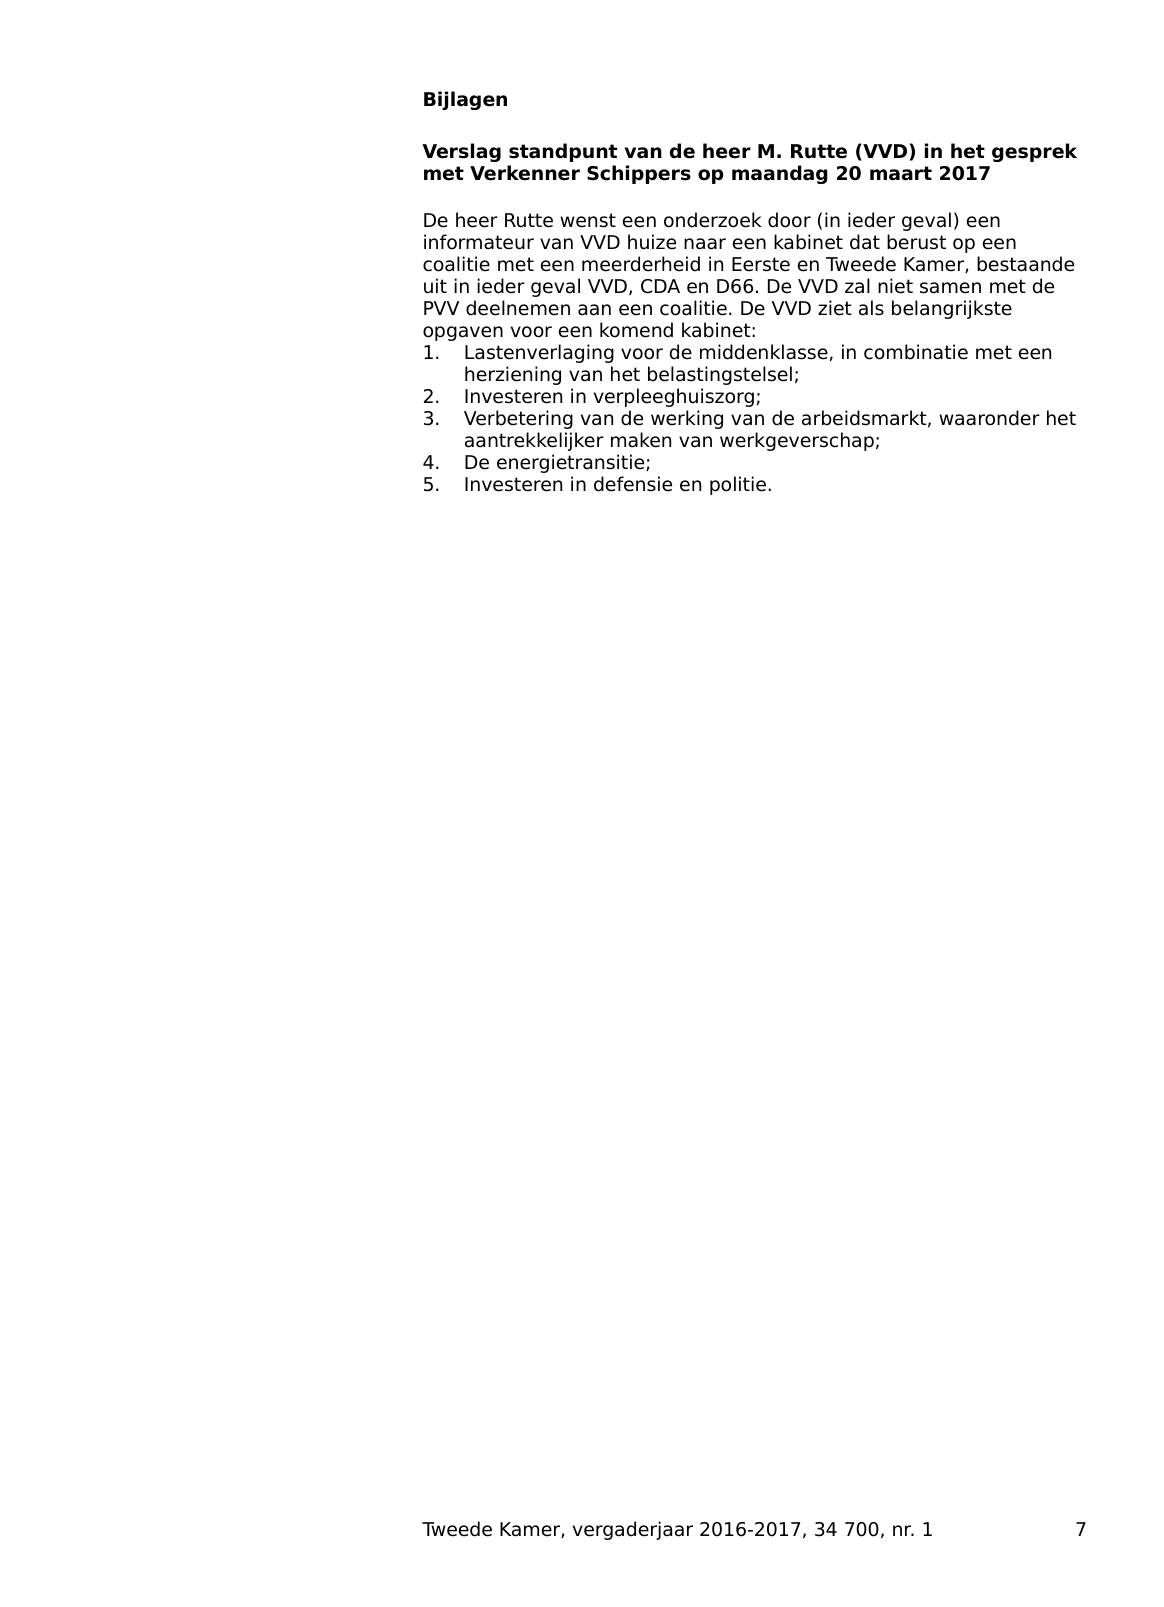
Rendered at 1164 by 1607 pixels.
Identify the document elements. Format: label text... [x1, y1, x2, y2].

text 3. Verbetering van de werking van de arbeidsmarkt, waaronder het aantrekkelijker maken van werkgeverschap; [422, 408, 1087, 452]
subtitle Verslag standpunt van de heer M. Rutte (VVD) in het gesprek met Verkenner Schippers op maandag 20 maart 2017 [422, 141, 1087, 185]
subtitle Bijlagen [77, 89, 1087, 111]
text 1. Lastenverlaging voor de middenklasse, in combinatie met een herziening van het belastingstelsel; [422, 342, 1087, 386]
text 4. De energietransitie; [422, 452, 1087, 474]
text 2. Investeren in verpleeghuiszorg; [422, 386, 1087, 408]
text 5. Investeren in defensie en politie. [422, 474, 1087, 496]
text De heer Rutte wenst een onderzoek door (in ieder geval) een informateur van VVD huize naar een kabinet dat berust op een coalitie met een meerderheid in Eerste en Tweede Kamer, bestaande uit in ieder geval VVD, CDA en D66. De VVD zal niet samen met de PVV deelnemen aan een coalitie. De VVD ziet als belangrijkste opgaven voor een komend kabinet: [422, 210, 1087, 342]
